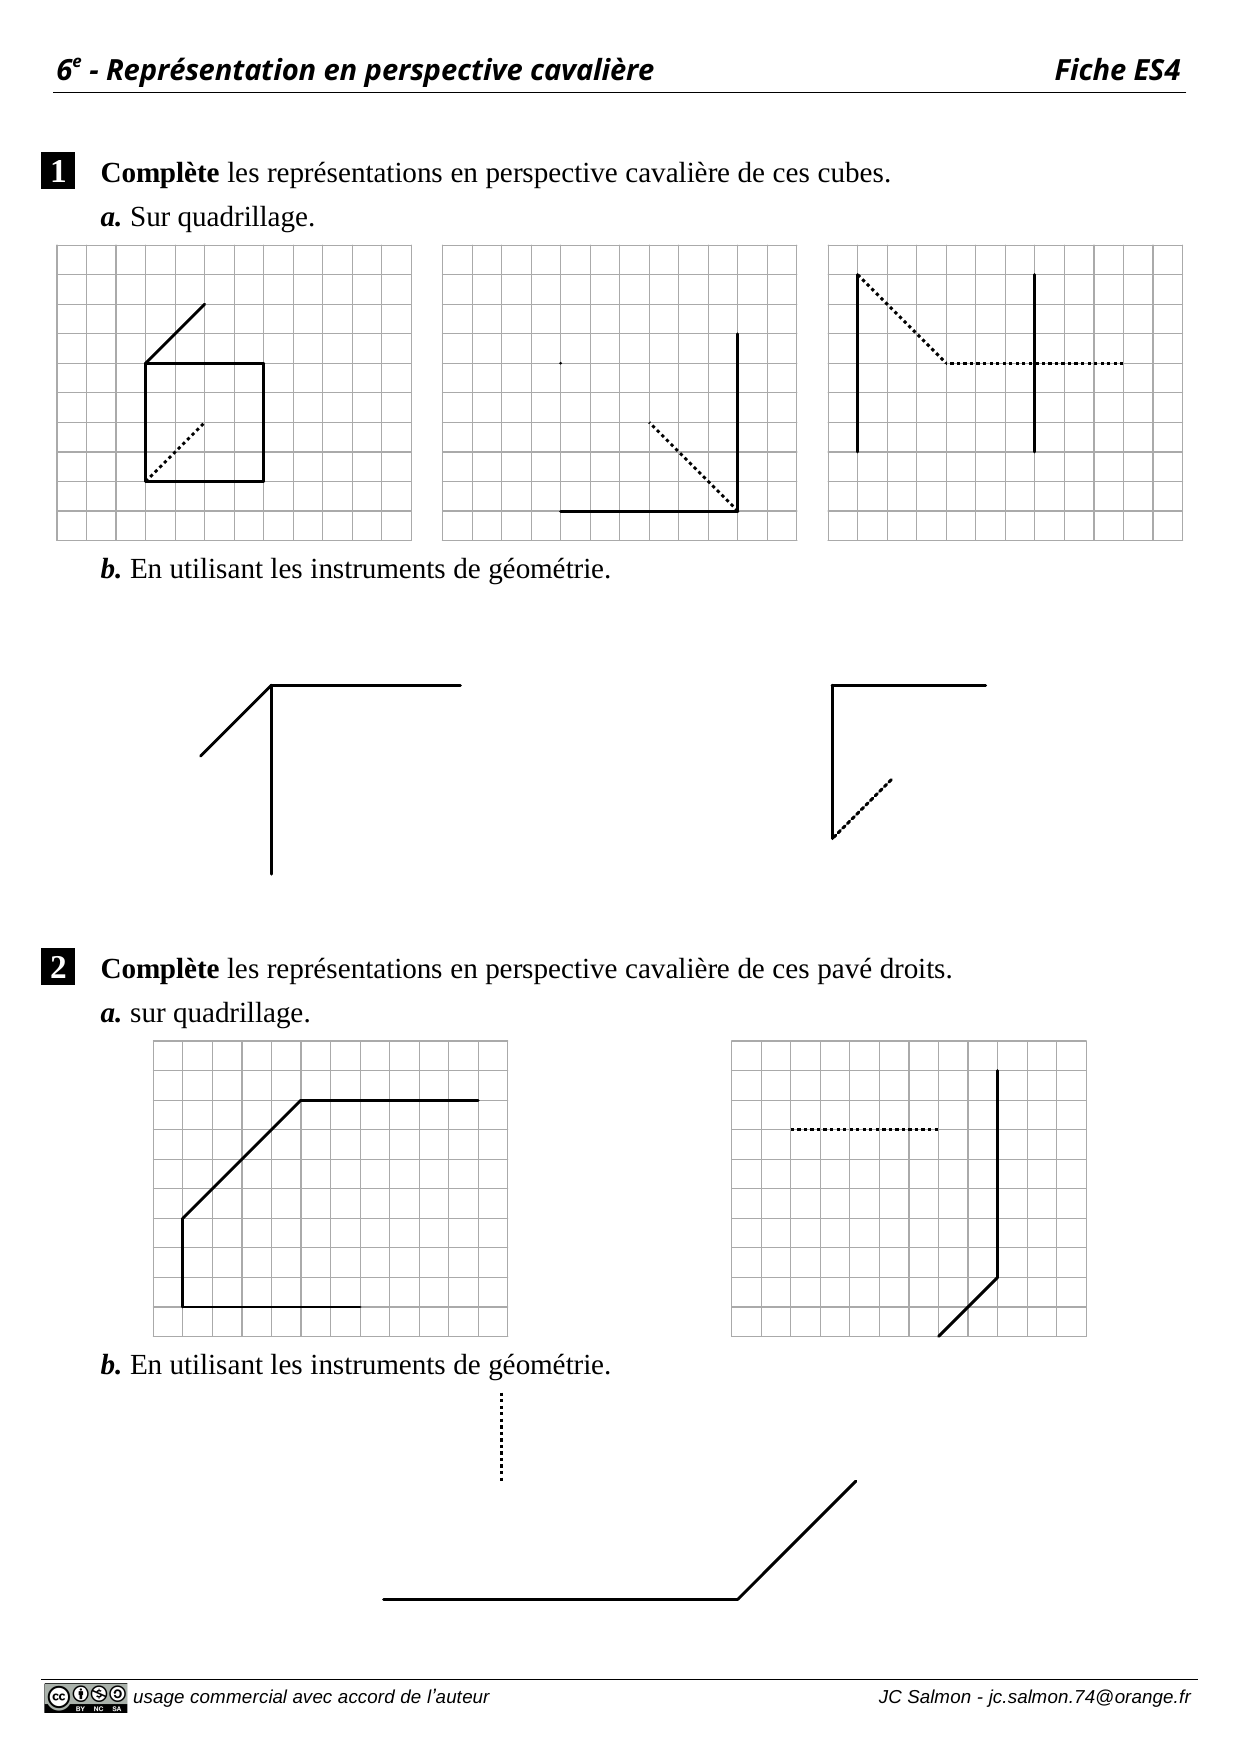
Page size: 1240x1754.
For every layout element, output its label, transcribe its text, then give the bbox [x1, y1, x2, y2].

table_header [294, 246, 322, 274]
table_header [382, 275, 411, 304]
table_header [473, 423, 501, 451]
table_header [502, 453, 531, 481]
table_header [859, 275, 887, 304]
table_header [323, 364, 352, 392]
table_header [859, 393, 887, 422]
table_header [235, 483, 263, 510]
table_header [768, 453, 796, 481]
table_header [265, 393, 293, 422]
table_header [323, 305, 352, 333]
table_header [302, 1042, 330, 1070]
table_header [117, 512, 145, 540]
table_header [709, 482, 736, 510]
table_header [294, 393, 322, 422]
table_header [147, 423, 175, 451]
table_header [1057, 1248, 1086, 1277]
table_header [939, 1248, 967, 1277]
table_header [791, 1130, 820, 1159]
table_header [917, 393, 946, 422]
table_header [973, 1282, 997, 1306]
table_header [1057, 1189, 1086, 1218]
table_header [502, 246, 531, 274]
table_header [154, 1042, 182, 1070]
table_header [888, 275, 916, 304]
table_header [561, 275, 590, 304]
table_header [323, 246, 352, 274]
table_header [1035, 453, 1064, 481]
table_header [265, 423, 293, 451]
table_header [58, 275, 86, 304]
table_header [443, 364, 472, 392]
table_header [479, 1130, 507, 1159]
table_header [561, 423, 590, 451]
table_header [888, 453, 916, 481]
table_header [1006, 305, 1033, 333]
table_header [302, 1248, 330, 1277]
table_header [1057, 1278, 1086, 1306]
table_header [679, 423, 708, 451]
table_header [829, 334, 856, 363]
table_header [58, 305, 86, 333]
table_header [1154, 364, 1182, 392]
table_header [650, 453, 678, 481]
table_header [176, 453, 204, 480]
table_header [1065, 334, 1093, 363]
table_header [939, 1308, 963, 1332]
table_header [591, 393, 619, 422]
table_header [361, 1102, 389, 1129]
table_header [87, 334, 115, 363]
table_header [243, 1130, 268, 1155]
table_header [87, 246, 115, 274]
table_header [829, 393, 856, 422]
table_header [331, 1102, 360, 1129]
table_header [87, 482, 115, 510]
table_header [821, 1042, 849, 1070]
table_header [246, 1134, 271, 1159]
table_header [858, 512, 887, 540]
table_header [532, 423, 560, 451]
table_header [1124, 275, 1152, 304]
table_header [969, 1101, 996, 1129]
table_header [147, 393, 175, 422]
table_header [473, 305, 501, 333]
table_header [768, 512, 796, 540]
table_header [999, 1101, 1027, 1129]
table_header [302, 1102, 330, 1129]
table_header [361, 1219, 389, 1247]
table_header [264, 482, 293, 510]
table_header [762, 1160, 790, 1188]
table_header [473, 364, 501, 392]
table_header [880, 1219, 908, 1247]
table_header [272, 1219, 300, 1247]
table_header [146, 512, 175, 540]
table_header [502, 393, 531, 422]
table_header [331, 1189, 360, 1218]
table_header [732, 1042, 761, 1070]
table_header [302, 1189, 330, 1218]
table_header [791, 1219, 820, 1247]
table_header [353, 246, 381, 274]
table_header [791, 1042, 820, 1070]
table_header [479, 1071, 507, 1100]
table_header [829, 246, 857, 274]
table_header [382, 364, 411, 392]
table_header [768, 275, 796, 304]
table_header [888, 512, 916, 540]
table_header [87, 512, 115, 540]
table_header [382, 393, 411, 422]
table_header [473, 453, 501, 481]
table_header [650, 246, 678, 274]
table_header [880, 1248, 908, 1277]
table_header [217, 1164, 241, 1188]
table_header [420, 1308, 448, 1336]
table_header [473, 482, 501, 510]
table_header [791, 1248, 820, 1277]
table_header [1057, 1130, 1086, 1159]
table_header [243, 1101, 271, 1129]
table_header [265, 364, 293, 392]
table_header [888, 305, 916, 333]
table_header [176, 246, 204, 274]
table_header [213, 1248, 241, 1277]
table_header [679, 513, 708, 540]
table_header [1006, 482, 1034, 510]
table_header [331, 1130, 360, 1159]
table_header [154, 1248, 181, 1277]
table_header [1154, 334, 1182, 363]
table_header [591, 334, 619, 363]
table_header [910, 1189, 938, 1218]
table_header [591, 482, 619, 510]
table_header [243, 1308, 271, 1336]
table_header [999, 1130, 1027, 1159]
table_header [272, 1130, 300, 1159]
table_header [561, 513, 590, 540]
table_header [176, 275, 204, 304]
table_header [768, 334, 796, 363]
table_header [302, 1130, 330, 1159]
table_header [732, 1278, 761, 1306]
table_header [939, 1042, 967, 1070]
table_header [382, 334, 411, 363]
table_header [947, 482, 975, 510]
table_header [176, 334, 204, 362]
table_header [361, 1308, 389, 1336]
table_header [235, 393, 262, 422]
table_header [1065, 453, 1093, 481]
table_header [947, 423, 975, 451]
table_header [1124, 512, 1152, 540]
table_header [272, 1278, 300, 1306]
table_header [176, 305, 200, 329]
table_header [939, 1071, 967, 1100]
table_header [390, 1219, 419, 1247]
table_header [1028, 1248, 1056, 1277]
table_header [361, 1248, 389, 1277]
table_header [1006, 423, 1033, 451]
table_header [382, 482, 411, 510]
table_header [829, 423, 856, 451]
table_header [768, 246, 796, 274]
table_header [117, 246, 145, 274]
table_header [650, 275, 678, 304]
table_header [1124, 364, 1152, 392]
table_header [235, 275, 263, 304]
table_header [353, 334, 381, 363]
table_header [768, 393, 796, 422]
table_header [591, 423, 619, 451]
table_header [1124, 453, 1152, 481]
table_header [650, 364, 678, 392]
table_header [1154, 246, 1182, 274]
table_header [243, 1278, 271, 1306]
table_header [650, 393, 678, 422]
table_header [1006, 364, 1033, 392]
table_header [272, 1160, 300, 1188]
table_header [87, 305, 115, 333]
table_header [976, 453, 1005, 481]
table_header [264, 246, 293, 274]
table_header [999, 1160, 1027, 1188]
table_header [732, 1219, 761, 1247]
table_header [709, 423, 736, 451]
table_header [473, 512, 501, 540]
table_header [265, 453, 293, 481]
table_header [768, 305, 796, 333]
table_header [969, 1308, 997, 1336]
table_header [154, 1278, 181, 1306]
table_header [1124, 305, 1152, 333]
table_header [443, 246, 472, 274]
table_header [272, 1071, 300, 1100]
table_header [205, 246, 234, 274]
table_header [880, 1130, 908, 1159]
table_header [679, 393, 708, 422]
table_header [768, 364, 796, 392]
table_header [976, 334, 1005, 363]
table_header [999, 1189, 1027, 1218]
table_header [473, 393, 501, 422]
table_header [213, 1189, 241, 1218]
table_header [147, 453, 175, 480]
table_header [243, 1042, 271, 1070]
table_header [361, 1160, 389, 1188]
table_header [353, 423, 381, 451]
table_header [420, 1160, 448, 1188]
table_header [1065, 482, 1093, 510]
table_header [620, 334, 649, 363]
table_header [479, 1101, 507, 1129]
table_header [910, 1130, 938, 1159]
table_header [532, 305, 560, 333]
table_header [679, 334, 708, 363]
table_header [709, 275, 737, 304]
text b. En utilisant les instruments de géométrie. [100, 1348, 1198, 1381]
table_header [176, 512, 204, 540]
table_header [184, 1248, 212, 1277]
table_header [1154, 305, 1182, 333]
table_header [591, 364, 619, 392]
table_header [561, 482, 590, 510]
table_header [976, 423, 1005, 451]
table_header [1154, 275, 1182, 304]
table_header [502, 275, 531, 304]
table_header [910, 1101, 938, 1129]
table_header [117, 482, 145, 510]
table_header [449, 1219, 478, 1247]
table_header [1057, 1308, 1086, 1336]
table_header [821, 1101, 849, 1129]
table_header [679, 482, 708, 510]
table_header [1124, 423, 1152, 451]
table_header [479, 1278, 507, 1306]
table_header [762, 1248, 790, 1277]
table_header [183, 1130, 212, 1159]
table_header [183, 1071, 212, 1100]
table_header [888, 423, 916, 451]
table_header [829, 512, 857, 540]
table_header [353, 482, 381, 510]
table_header [859, 423, 887, 451]
table_header [739, 482, 767, 510]
table_header [850, 1101, 879, 1129]
table_header [58, 334, 86, 363]
table_header [390, 1071, 419, 1099]
table_header [947, 275, 975, 304]
table_header [620, 585, 1198, 918]
table_header [880, 1071, 908, 1100]
table_header [243, 1248, 271, 1277]
table_header [154, 1160, 182, 1188]
table_header [443, 275, 472, 304]
table_header [449, 1308, 478, 1336]
table_header [829, 305, 856, 333]
table_header [502, 512, 531, 540]
table_header [732, 1248, 761, 1277]
table_header [1065, 423, 1093, 451]
table_header [732, 1189, 761, 1218]
table_header [1065, 275, 1093, 304]
table_header [850, 1071, 879, 1100]
table_header [888, 482, 916, 510]
table_header [353, 453, 381, 481]
table_header [829, 364, 856, 392]
table_header [272, 1101, 297, 1126]
table_header [679, 305, 708, 333]
table_header [361, 1278, 389, 1306]
table_header [1124, 482, 1152, 510]
table_header [976, 364, 1005, 392]
table_header [762, 1219, 790, 1247]
table_header [732, 1130, 761, 1159]
table_header [620, 246, 649, 274]
table_header [732, 1101, 761, 1129]
table_header [739, 423, 767, 451]
table_header [183, 1189, 209, 1215]
table_header [382, 453, 411, 481]
table_header [791, 1101, 820, 1129]
table_header [205, 393, 234, 422]
table_header [1065, 305, 1093, 333]
table_header [213, 1071, 241, 1100]
table_header [1028, 1160, 1056, 1188]
table_header [302, 1219, 330, 1247]
table_header [939, 1130, 967, 1159]
table_header [382, 512, 411, 540]
table_header [917, 482, 946, 510]
table_header [479, 1308, 507, 1336]
table_header [917, 423, 946, 451]
table_header [880, 1101, 908, 1129]
table_header [58, 453, 86, 481]
table_header [146, 483, 175, 510]
table_header [821, 1278, 849, 1306]
table_header [58, 482, 86, 510]
table_header [41, 233, 427, 541]
table_header [1006, 275, 1033, 304]
table_header [1095, 246, 1123, 274]
table_header [205, 483, 234, 510]
table_header [859, 364, 887, 392]
table_header [1028, 1278, 1056, 1306]
table_header [323, 453, 352, 481]
table_header [976, 512, 1005, 540]
table_header [382, 246, 411, 274]
table_header [821, 1071, 849, 1100]
table_header [235, 334, 263, 362]
table_header [1028, 1219, 1056, 1247]
table_header [420, 1102, 448, 1129]
table_header [821, 1130, 849, 1159]
table_header [264, 512, 293, 540]
table_header [1154, 453, 1182, 481]
table_header [294, 364, 322, 392]
table_header [910, 1071, 938, 1100]
table_header [479, 1042, 507, 1070]
table_header [1065, 246, 1093, 274]
table_header [1036, 423, 1064, 451]
table_header [390, 1102, 419, 1129]
table_header [1154, 512, 1182, 540]
table_header [939, 1160, 967, 1188]
table_header [1057, 1071, 1086, 1100]
table_header [858, 246, 887, 274]
table_header [294, 482, 322, 510]
table_header [323, 334, 352, 363]
table_header [591, 275, 619, 304]
text 2 Complète les représentations en perspective cavalière de ces pavé droits. [41, 948, 1198, 985]
table_header [739, 453, 767, 481]
table_header [917, 305, 946, 333]
table_header [331, 1308, 360, 1336]
table_header [850, 1219, 879, 1247]
table_header [917, 275, 946, 304]
table_header [1095, 453, 1123, 481]
table_header [762, 1278, 790, 1306]
table_header [1095, 364, 1123, 392]
table_header [323, 423, 352, 451]
table_header [58, 364, 86, 392]
table_header [947, 393, 975, 422]
table_header [650, 423, 678, 451]
table_header [264, 275, 293, 304]
table_header [87, 393, 115, 422]
table_header [880, 1278, 908, 1306]
table_header [910, 1160, 938, 1188]
table_header [791, 1278, 820, 1306]
table_header [947, 246, 975, 274]
text b. En utilisant les instruments de géométrie. [100, 552, 1198, 585]
table_header [532, 393, 560, 422]
table_header [58, 393, 86, 422]
table_header [561, 305, 590, 333]
table_header [449, 1102, 478, 1129]
table_header [272, 1189, 300, 1218]
table_header [620, 1029, 1198, 1337]
table_header [650, 334, 678, 363]
table_header [205, 453, 234, 480]
table_header [443, 423, 472, 451]
table_header [947, 305, 975, 333]
table_header [502, 423, 531, 451]
table_header [880, 1160, 908, 1188]
table_header [331, 1160, 360, 1188]
table_header [561, 453, 590, 481]
table_header [154, 1130, 182, 1159]
table_header [976, 482, 1005, 510]
table_header [117, 275, 145, 304]
table_header [791, 1308, 820, 1336]
table_header [183, 1101, 212, 1129]
table_header [1035, 482, 1064, 510]
table_header [502, 305, 531, 333]
table_header [969, 1278, 993, 1302]
table_header [850, 1160, 879, 1188]
table_header [917, 364, 946, 392]
table_header [969, 1189, 996, 1218]
table_header [183, 1160, 212, 1188]
table_header [302, 1308, 330, 1336]
table_header [1006, 512, 1034, 540]
table_header [709, 246, 737, 274]
table_header [420, 1189, 448, 1218]
table_header [976, 275, 1005, 304]
table_header [969, 1248, 996, 1277]
table_header [323, 482, 352, 510]
table_header [235, 512, 263, 540]
table_header [1036, 364, 1064, 392]
table_header [443, 334, 472, 363]
table_header [859, 334, 887, 363]
table_header [294, 305, 322, 333]
table_header [998, 1278, 1027, 1306]
table_header [709, 453, 736, 481]
table_header [888, 393, 916, 422]
table_header [561, 364, 590, 392]
table_header [998, 1308, 1027, 1336]
table_header [154, 1308, 182, 1336]
table_header [1065, 364, 1093, 392]
table_header [762, 1071, 790, 1100]
table_header [146, 275, 175, 304]
table_header [331, 1071, 360, 1099]
table_header [620, 453, 649, 481]
table_header [420, 1130, 448, 1159]
table_header [1095, 512, 1123, 540]
table_header [821, 1160, 849, 1188]
table_header [880, 1308, 908, 1336]
table_header [154, 1101, 182, 1129]
table_header [709, 364, 736, 392]
table_header [679, 453, 708, 481]
table_header [361, 1189, 389, 1218]
table_header [427, 233, 812, 541]
table_header [561, 334, 590, 363]
table_header [910, 1042, 938, 1070]
table_header [176, 423, 204, 451]
table_header [390, 1160, 419, 1188]
table_header [449, 1189, 478, 1218]
table_header [709, 393, 736, 422]
table_header [87, 423, 115, 451]
table_header [969, 1130, 996, 1159]
table_header [323, 393, 352, 422]
table_header [888, 334, 916, 363]
table_header [1035, 246, 1064, 274]
table_header [1036, 393, 1064, 422]
table_header [620, 364, 649, 392]
table_header [443, 512, 472, 540]
table_header [146, 246, 175, 274]
table_header [323, 512, 352, 540]
text 1 Complète les représentations en perspective cavalière de ces cubes. [41, 152, 1198, 189]
table_header [420, 1071, 448, 1099]
table_header [1057, 1219, 1086, 1247]
picture [44, 1683, 128, 1713]
table_header [420, 1278, 448, 1306]
table_header [561, 393, 590, 422]
table_header [276, 1105, 300, 1129]
table_header [620, 482, 649, 510]
table_header [532, 512, 560, 540]
table_header [939, 1278, 967, 1306]
table_header [420, 1042, 448, 1070]
table_header [1035, 512, 1064, 540]
table_header [41, 585, 620, 918]
table_header [1124, 246, 1152, 274]
table_header [243, 1219, 271, 1247]
table_header [1028, 1101, 1056, 1129]
table_header [361, 1130, 389, 1159]
table_header [591, 453, 619, 481]
table_header [449, 1042, 478, 1070]
table_header [1065, 512, 1093, 540]
table_header [532, 453, 560, 481]
table_header [390, 1130, 419, 1159]
table_header [331, 1248, 360, 1277]
table_header [1095, 482, 1123, 510]
table_header [650, 482, 678, 510]
table_header [999, 1248, 1027, 1277]
table_header [1006, 334, 1033, 363]
table_header [829, 275, 856, 304]
table_header [768, 482, 796, 510]
table_header [976, 305, 1005, 333]
table_header [620, 275, 649, 304]
table_header [1095, 423, 1123, 451]
table_header [117, 364, 144, 392]
table_header [502, 334, 531, 363]
table_header [1006, 453, 1034, 481]
table_header [184, 1219, 212, 1247]
table_header [420, 1219, 448, 1247]
table_header [917, 246, 946, 274]
table_header [620, 393, 649, 422]
table_header [205, 334, 234, 362]
table_header [87, 453, 115, 481]
table_header [479, 1189, 507, 1218]
table_header [302, 1160, 330, 1188]
table_header [1006, 393, 1033, 422]
table_header [791, 1160, 820, 1188]
table_header [880, 1042, 908, 1070]
table_header [1065, 393, 1093, 422]
table_header [176, 365, 204, 392]
table_header [294, 275, 322, 304]
table_header [213, 1308, 241, 1336]
table_header [58, 512, 86, 540]
table_header [739, 334, 767, 363]
table_header [146, 334, 171, 359]
table_header [449, 1071, 478, 1099]
table_header [791, 1189, 820, 1218]
table_header [502, 482, 531, 510]
table_header [532, 364, 560, 392]
table_header [473, 334, 501, 363]
table_header [679, 246, 708, 274]
table_header [213, 1219, 241, 1247]
table_header [294, 334, 322, 363]
table_header [1028, 1042, 1056, 1070]
table_header [205, 275, 234, 304]
table_header [272, 1248, 300, 1277]
table_header [176, 483, 204, 510]
table_header [1057, 1101, 1086, 1129]
table_header [1154, 393, 1182, 422]
table_header [738, 512, 767, 540]
table_header [272, 1042, 300, 1070]
table_header [176, 393, 204, 422]
table_header [235, 305, 263, 333]
table_header [117, 453, 144, 481]
table_header [709, 513, 737, 540]
table_header [58, 246, 86, 274]
table_header [762, 1308, 790, 1336]
table_header [323, 275, 352, 304]
table_header [443, 305, 472, 333]
table_header [532, 482, 560, 510]
table_header [939, 1101, 967, 1129]
table_header [353, 512, 381, 540]
table_header [947, 453, 975, 481]
table_header [1028, 1308, 1056, 1336]
table_header [976, 246, 1005, 274]
table_header [479, 1248, 507, 1277]
table_header [331, 1278, 360, 1306]
table_header [154, 1189, 182, 1218]
table_header [850, 1248, 879, 1277]
table_header [235, 246, 263, 274]
table_header [420, 1248, 448, 1277]
table_header [969, 1042, 997, 1070]
table_header [732, 1308, 761, 1336]
table_header [187, 1193, 212, 1218]
table_header [150, 337, 175, 362]
table_header [179, 308, 204, 333]
table_header [235, 365, 262, 392]
table_header [858, 453, 887, 481]
table_header [1028, 1189, 1056, 1218]
table_header [850, 1189, 879, 1218]
table_header [829, 453, 857, 481]
table_header [205, 365, 234, 392]
table_header [850, 1042, 879, 1070]
table_header [969, 1219, 996, 1247]
table_header [449, 1248, 478, 1277]
table_header [561, 246, 590, 274]
table_header [449, 1130, 478, 1159]
table_header [947, 364, 975, 392]
table_header [390, 1308, 419, 1336]
table_header [243, 1071, 271, 1100]
table_header [679, 275, 708, 304]
table_header [999, 1219, 1027, 1247]
table_header [479, 1160, 507, 1188]
table_header [709, 334, 736, 363]
table_header [87, 275, 115, 304]
table_header [1095, 393, 1123, 422]
table_header [917, 334, 946, 363]
table_header [1028, 1130, 1056, 1159]
table_header [243, 1160, 271, 1188]
table_header [1006, 246, 1034, 274]
table_header [353, 275, 381, 304]
table_header [353, 393, 381, 422]
table_header [858, 482, 887, 510]
table_header [917, 512, 946, 540]
table_header [999, 1071, 1027, 1100]
table_header [205, 423, 234, 451]
table_header [443, 453, 472, 481]
table_header [620, 305, 649, 333]
table_header [739, 393, 767, 422]
table_header [762, 1189, 790, 1218]
table_header [353, 364, 381, 392]
table_header [821, 1308, 849, 1336]
table_header [443, 393, 472, 422]
table_header [679, 364, 708, 392]
table_header [762, 1101, 790, 1129]
table_header [620, 423, 649, 451]
table_header [1154, 423, 1182, 451]
table_header [449, 1160, 478, 1188]
table_header [1057, 1160, 1086, 1188]
table_header [331, 1219, 360, 1247]
table_header [1028, 1071, 1056, 1100]
table_header [976, 393, 1005, 422]
table_header [294, 423, 322, 451]
table_header [821, 1189, 849, 1218]
table_header [390, 1248, 419, 1277]
table_header [821, 1248, 849, 1277]
table_header [768, 423, 796, 451]
text a. Sur quadrillage. [100, 201, 1198, 233]
table_header [294, 453, 322, 481]
table_header [479, 1219, 507, 1247]
table_header [213, 1160, 238, 1185]
table_header [947, 512, 975, 540]
table_header [502, 364, 531, 392]
table_header [390, 1278, 419, 1306]
table_header [732, 1071, 761, 1100]
table_header [213, 1042, 241, 1070]
table_header [532, 334, 560, 363]
table_header [859, 305, 887, 333]
table_header [235, 423, 262, 451]
table_header [443, 482, 472, 510]
table_header [302, 1071, 330, 1099]
table_header [709, 305, 737, 333]
table_header [650, 513, 678, 540]
table_header [943, 1312, 967, 1336]
table_header [1095, 334, 1123, 363]
table_header [117, 305, 145, 333]
table_header [264, 305, 293, 333]
table_header [147, 365, 175, 392]
table_header [243, 1189, 271, 1218]
table_header [739, 364, 767, 392]
table_header [888, 246, 916, 274]
table_header [650, 305, 678, 333]
text a. sur quadrillage. [100, 997, 1198, 1029]
table_header [1124, 393, 1152, 422]
table_header [791, 1071, 820, 1100]
table_header [390, 1042, 419, 1070]
table_header [154, 1219, 181, 1247]
table_header [591, 305, 619, 333]
table_header [591, 246, 619, 274]
table_header [58, 423, 86, 451]
table_header [880, 1189, 908, 1218]
table_header [910, 1219, 938, 1247]
table_header [738, 305, 767, 333]
table_header [184, 1278, 212, 1306]
table_header [331, 1042, 360, 1070]
table_header [183, 1042, 212, 1070]
table_header [264, 334, 293, 363]
table_header [888, 364, 916, 392]
table_header [738, 275, 767, 304]
table_header [620, 513, 649, 540]
table_header [1036, 305, 1064, 333]
table_header [850, 1308, 879, 1336]
table_header [762, 1130, 790, 1159]
table_header [829, 482, 857, 510]
table_header [762, 1042, 790, 1070]
table_header [213, 1101, 241, 1129]
table_header [821, 1219, 849, 1247]
table_header [382, 423, 411, 451]
table_header [969, 1071, 996, 1100]
table_header [939, 1219, 967, 1247]
table_header [850, 1130, 879, 1159]
table_header [390, 1189, 419, 1218]
table_header [449, 1278, 478, 1306]
table_header [87, 364, 115, 392]
table_header [998, 1042, 1027, 1070]
table_header [1124, 334, 1152, 363]
table_header [939, 1189, 967, 1218]
table_header [205, 305, 234, 333]
table_header [213, 1130, 241, 1159]
table_header [591, 513, 619, 540]
table_header [302, 1278, 330, 1306]
table_header [1057, 1042, 1086, 1070]
table_header [910, 1278, 938, 1306]
table_header [532, 246, 560, 274]
table_header [382, 305, 411, 333]
table_header [146, 305, 175, 333]
table_header [1095, 275, 1123, 304]
table_header [205, 512, 234, 540]
table_header [117, 334, 145, 363]
table_header [272, 1308, 300, 1336]
table_header [294, 512, 322, 540]
table_header [813, 233, 1198, 541]
table_header [235, 453, 262, 480]
table_header [117, 393, 144, 422]
table_header [183, 1308, 212, 1336]
table_header [532, 275, 560, 304]
table_header [738, 246, 767, 274]
table_header [41, 1029, 620, 1337]
table_header [1036, 334, 1064, 363]
table_header [361, 1071, 389, 1099]
table_header [917, 453, 946, 481]
table_header [353, 305, 381, 333]
table_header [473, 246, 501, 274]
table_header [361, 1042, 389, 1070]
table_header [117, 423, 144, 451]
table_header [1154, 482, 1182, 510]
table_header [910, 1308, 938, 1336]
table_header [1095, 305, 1123, 333]
table_header [910, 1248, 938, 1277]
table_header [1036, 275, 1064, 304]
table_header [969, 1160, 996, 1188]
table_header [850, 1278, 879, 1306]
table_header [473, 275, 501, 304]
table_header [154, 1071, 182, 1100]
table_header [732, 1160, 761, 1188]
table_header [947, 334, 975, 363]
table_header [213, 1278, 241, 1306]
